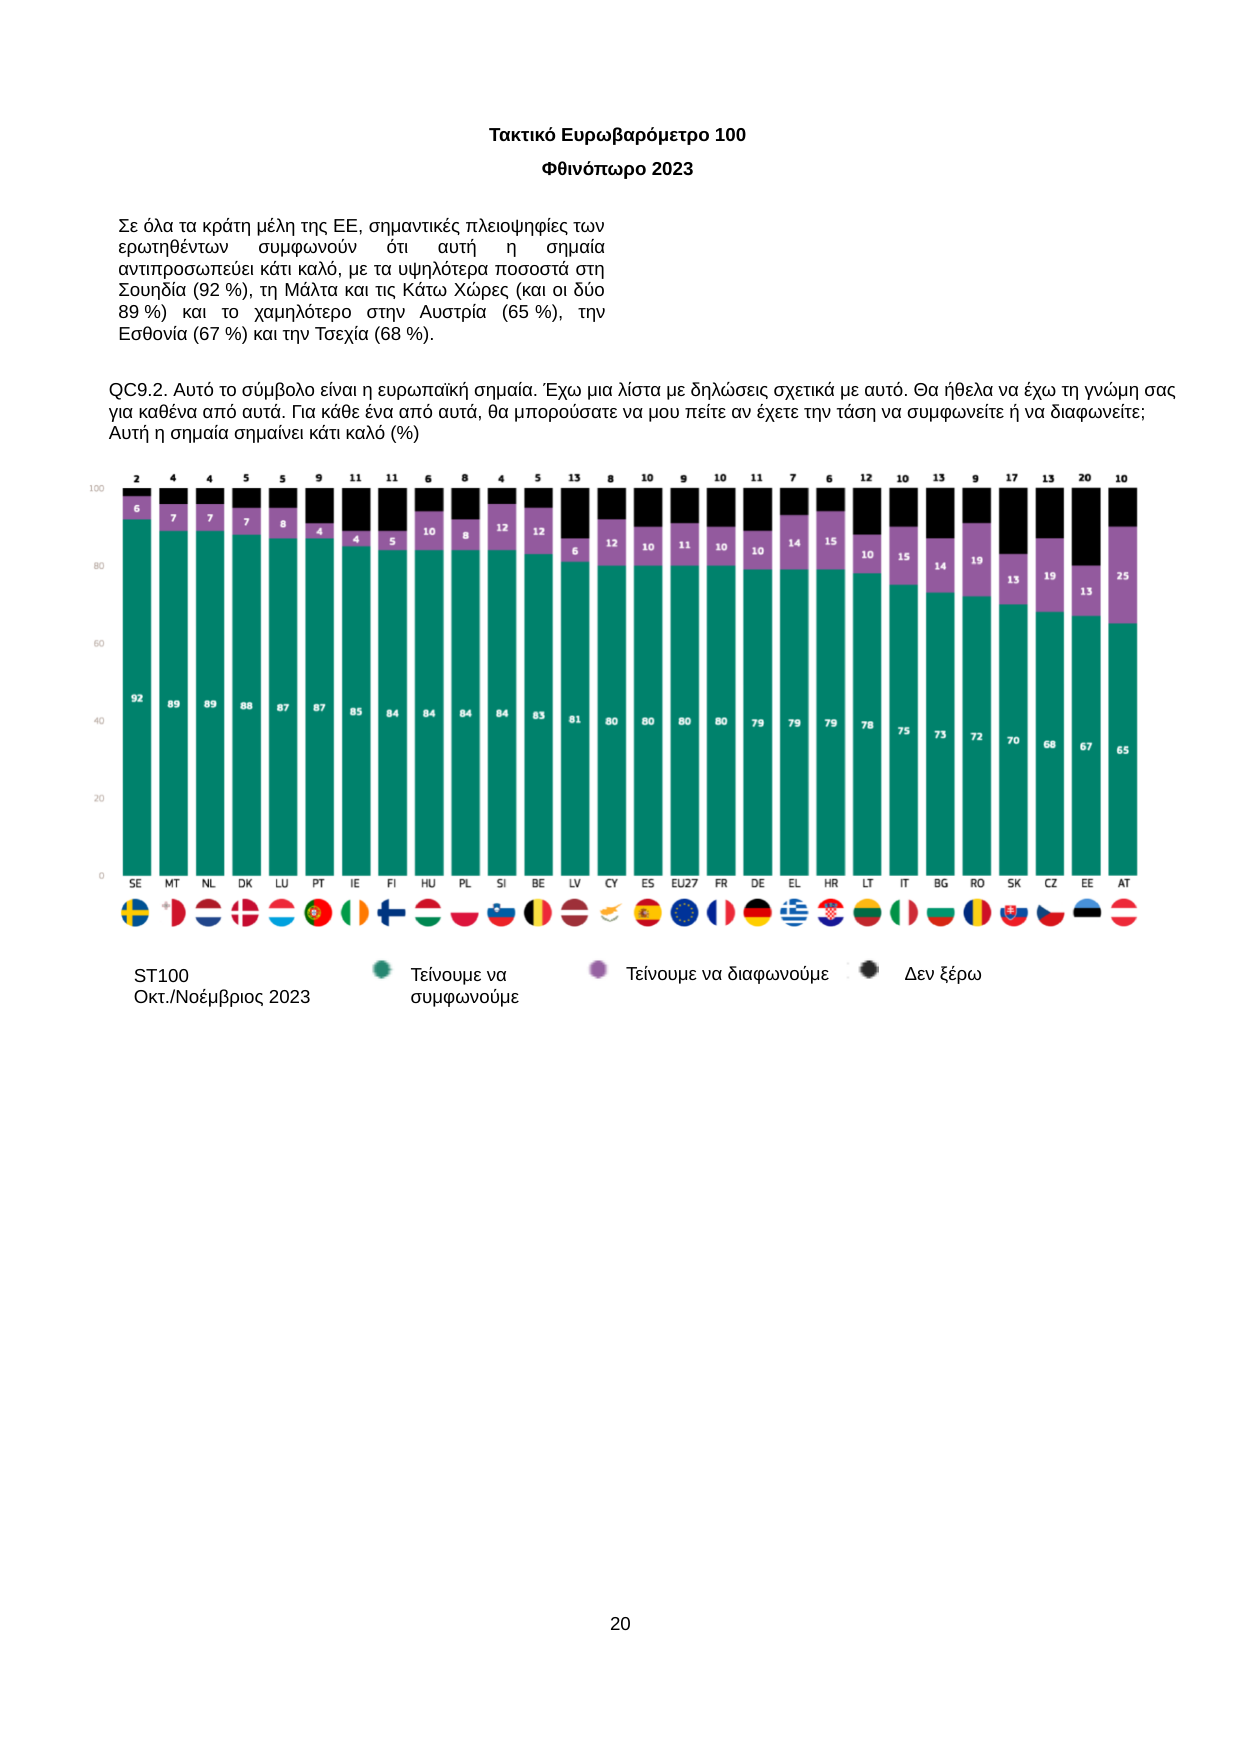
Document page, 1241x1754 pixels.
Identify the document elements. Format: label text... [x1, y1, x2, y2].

text Σε όλα τα κράτη μέλη της ΕΕ, σημαντικές πλειοψηφίες των ερωτηθέντων συμφωνούν ότι αυτή η σημαία αντιπροσωπεύει κάτι καλό, με τα υψηλότερα ποσοστά στη Σουηδία (92 %), τη Μάλτα και τις Κάτω Χώρες (και οι δύο 89 %) και το χαμηλότερο στην Αυστρία (65 %), την Εσθονία (67 %) και την Τσεχία (68 %). [118, 214, 605, 344]
picture [77, 467, 1148, 931]
picture [363, 953, 879, 983]
